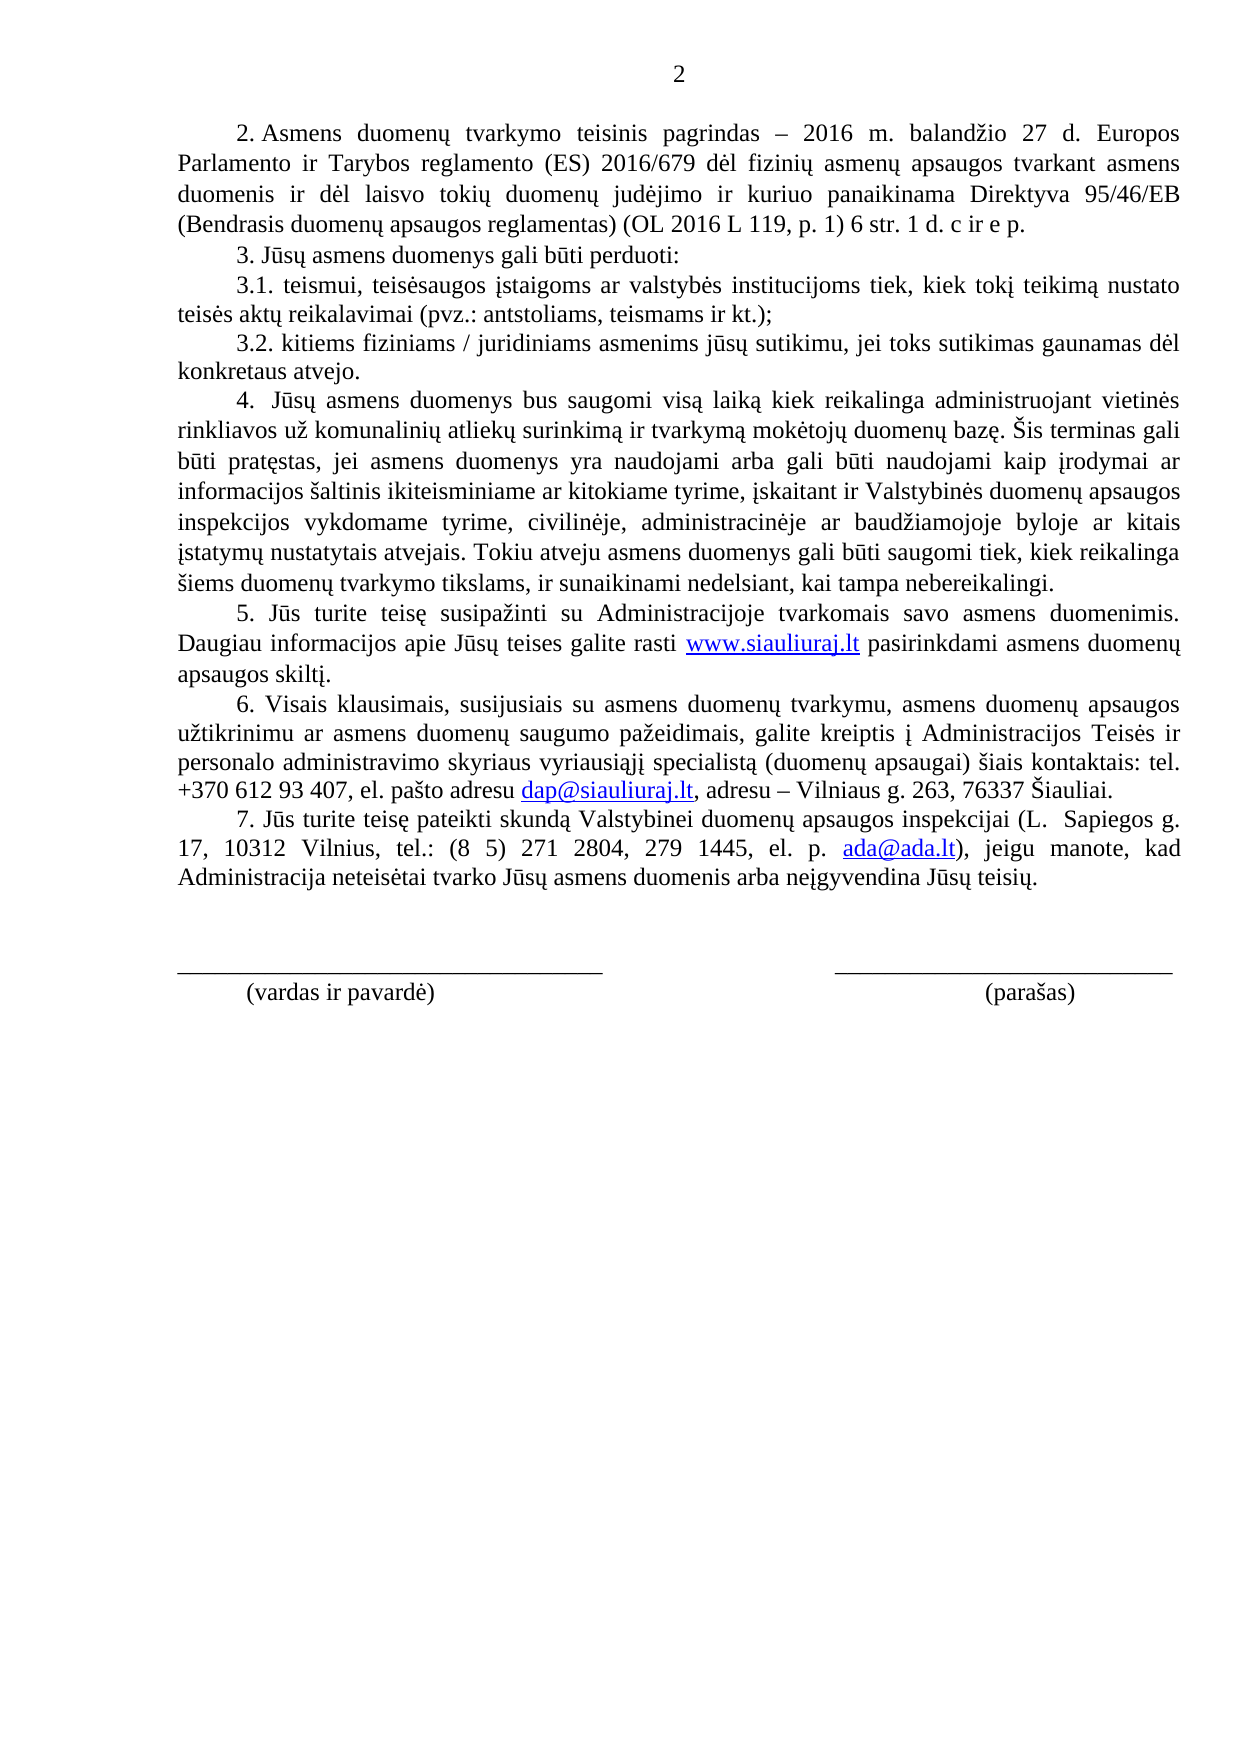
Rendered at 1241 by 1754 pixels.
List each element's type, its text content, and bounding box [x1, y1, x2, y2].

text 7. Jūs turite teisę pateikti skundą Valstybinei duomenų apsaugos inspekcijai (L. Sapiegos g. 17, 10312 Vilnius, tel.: (8 5) 271 2804, 279 1445, el. p. ada@ada.lt), jeigu manote, kad Administracija neteisėtai tvarko Jūsų asmens duomenis arba neįgyvendina Jūsų teisių. [177, 804, 1181, 891]
text 6. Visais klausimais, susijusiais su asmens duomenų tvarkymu, asmens duomenų apsaugos užtikrinimu ar asmens duomenų saugumo pažeidimais, galite kreiptis į Administracijos Teisės ir personalo administravimo skyriaus vyriausiąjį specialistą (duomenų apsaugai) šiais kontaktais: tel. +370 612 93 407, el. pašto adresu dap@siauliuraj.lt, adresu – Vilniaus g. 263, 76337 Šiauliai. [177, 689, 1181, 804]
text 4. Jūsų asmens duomenys bus saugomi visą laiką kiek reikalinga administruojant vietinės rinkliavos už komunalinių atliekų surinkimą ir tvarkymą mokėtojų duomenų bazę. Šis terminas gali būti pratęstas, jei asmens duomenys yra naudojami arba gali būti naudojami kaip įrodymai ar informacijos šaltinis ikiteisminiame ar kitokiame tyrime, įskaitant ir Valstybinės duomenų apsaugos inspekcijos vykdomame tyrime, civilinėje, administracinėje ar baudžiamojoje byloje ar kitais įstatymų nustatytais atvejais. Tokiu atveju asmens duomenys gali būti saugomi tiek, kiek reikalinga šiems duomenų tvarkymo tikslams, ir sunaikinami nedelsiant, kai tampa nebereikalingi. [177, 385, 1181, 596]
text 3. Jūsų asmens duomenys gali būti perduoti: [177, 240, 1181, 268]
text 3.1. teismui, teisėsaugos įstaigoms ar valstybės institucijoms tiek, kiek tokį teikimą nustato teisės aktų reikalavimai (pvz.: antstoliams, teismams ir kt.); [177, 270, 1181, 328]
text 2. Asmens duomenų tvarkymo teisinis pagrindas – 2016 m. balandžio 27 d. Europos Parlamento ir Tarybos reglamento (ES) 2016/679 dėl fizinių asmenų apsaugos tvarkant asmens duomenis ir dėl laisvo tokių duomenų judėjimo ir kuriuo panaikinama Direktyva 95/46/EB (Bendrasis duomenų apsaugos reglamentas) (OL 2016 L 119, p. 1) 6 str. 1 d. c ir e p. [177, 118, 1181, 238]
text 3.2. kitiems fiziniams / juridiniams asmenims jūsų sutikimu, jei toks sutikimas gaunamas dėl konkretaus atvejo. [177, 328, 1181, 385]
text __________________________________ ___________________________ [177, 948, 1181, 977]
text (vardas ir pavardė) (parašas) [177, 977, 1181, 1006]
text 5. Jūs turite teisę susipažinti su Administracijoje tvarkomais savo asmens duomenimis. Daugiau informacijos apie Jūsų teises galite rasti www.siauliuraj.lt pasirinkdami asmens duomenų apsaugos skiltį. [177, 598, 1181, 688]
